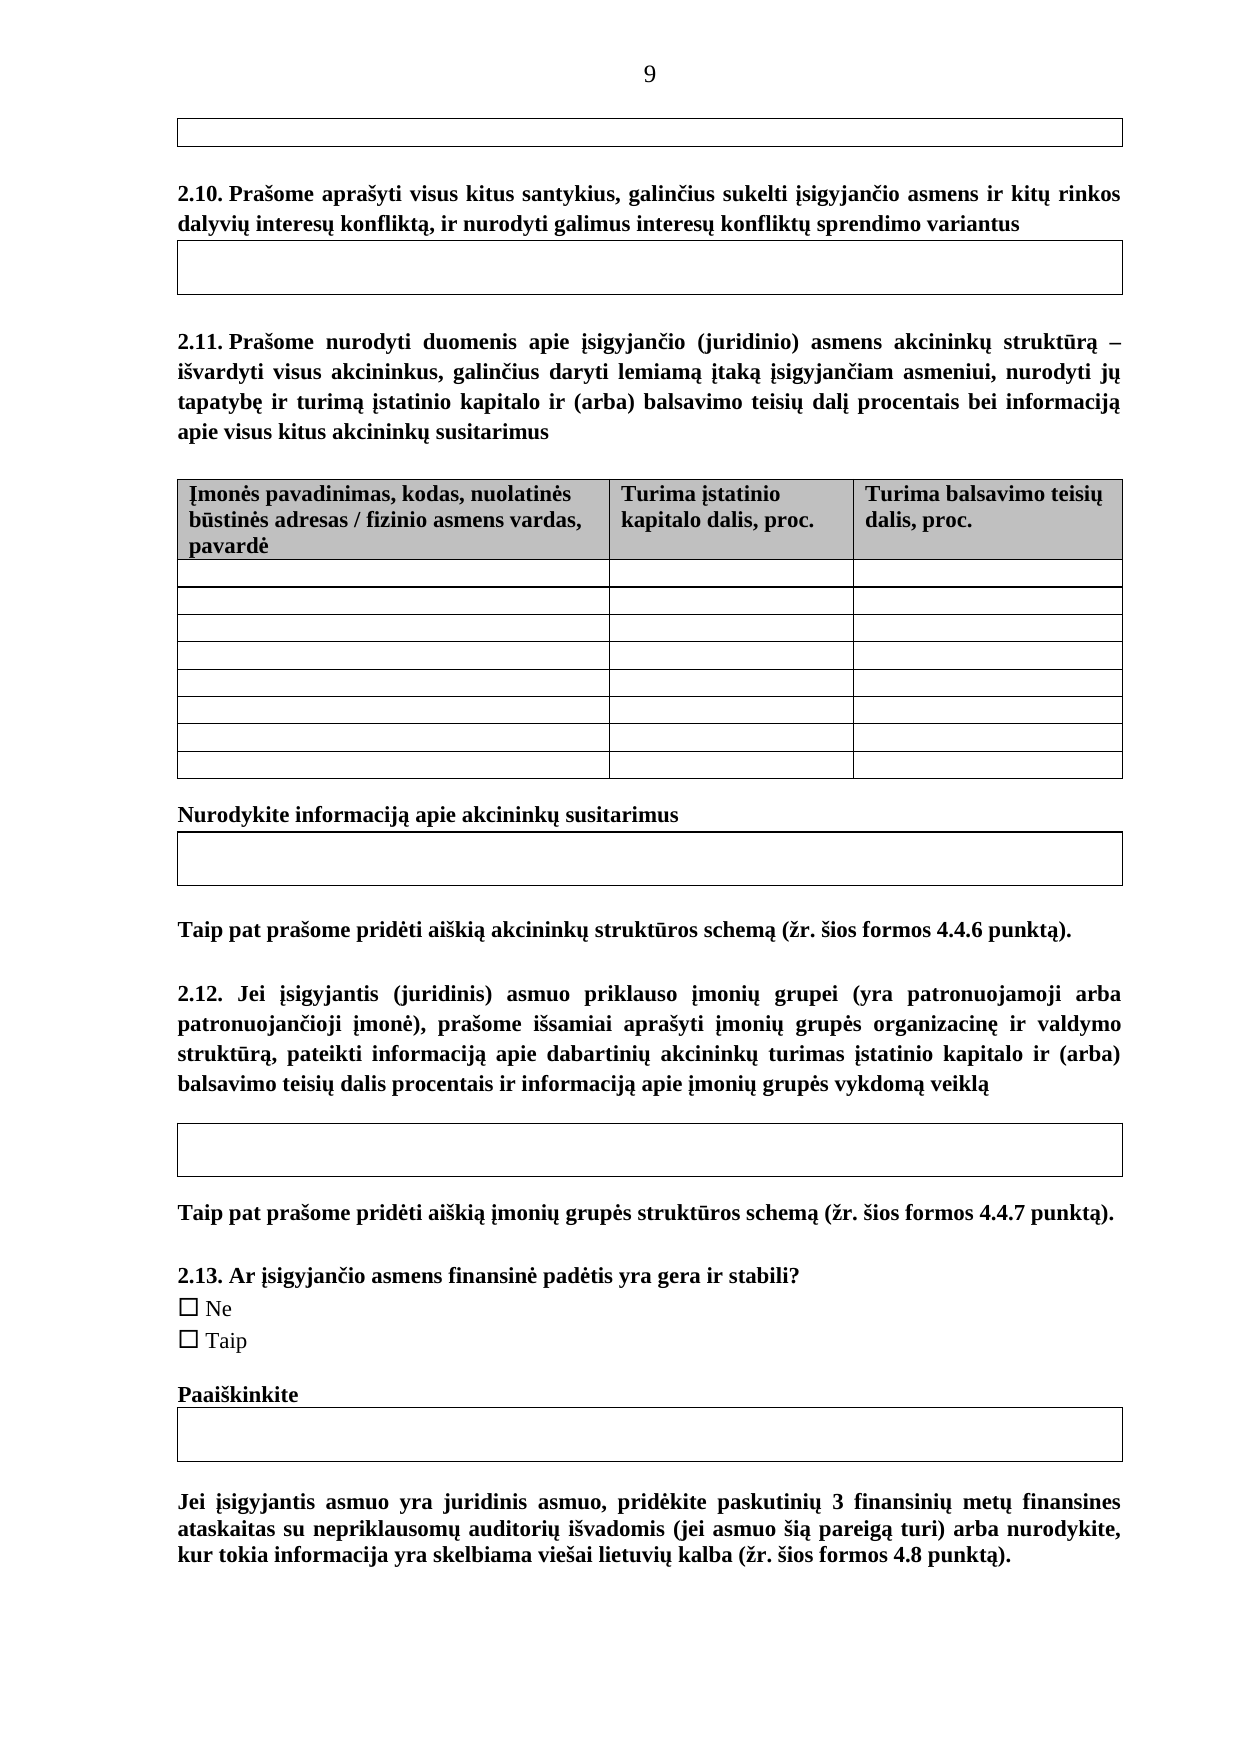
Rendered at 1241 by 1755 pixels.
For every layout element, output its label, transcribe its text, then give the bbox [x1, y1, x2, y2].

text Taip pat prašome pridėti aiškią akcininkų struktūros schemą (žr. šios formos 4.4.6 punktą). [177, 916, 1122, 943]
table_cell [178, 670, 609, 696]
table_cell [178, 588, 609, 614]
table_header Turima įstatinio kapitalo dalis, proc. [610, 480, 853, 559]
table_cell [610, 697, 853, 723]
text Jei įsigyjantis asmuo yra juridinis asmuo, pridėkite paskutinių 3 finansinių metų finansines ataskaitas su nepriklausomų auditorių išvadomis (jei asmuo šią pareigą turi) arba nurodykite, kur tokia informacija yra skelbiama viešai lietuvių kalba (žr. šios formos 4.8 punktą). [177, 1488, 1122, 1567]
table_cell [610, 615, 853, 641]
table_cell [610, 724, 853, 751]
table_cell [854, 642, 1122, 668]
table_header [178, 119, 1122, 146]
table_header Turima balsavimo teisių dalis, proc. [854, 480, 1122, 559]
table_cell [610, 588, 853, 614]
text [] Ne [177, 1293, 1122, 1321]
table_cell [610, 752, 853, 778]
text 2.13. Ar įsigyjančio asmens finansinė padėtis yra gera ir stabili? [177, 1262, 1122, 1289]
text Paaiškinkite [177, 1381, 1122, 1407]
table_header [178, 241, 1122, 294]
table_cell [178, 560, 609, 586]
table_cell [610, 670, 853, 696]
table_cell [854, 697, 1122, 723]
table_cell [610, 642, 853, 668]
text Taip pat prašome pridėti aiškią įmonių grupės struktūros schemą (žr. šios formos 4.4.7 punktą). [177, 1199, 1122, 1226]
text 2.10. Prašome aprašyti visus kitus santykius, galinčius sukelti įsigyjančio asmens ir kitų rinkos dalyvių interesų konfliktą, ir nurodyti galimus interesų konfliktų sprendimo variantus [177, 179, 1122, 236]
table_cell [854, 560, 1122, 586]
table_cell [854, 724, 1122, 751]
table_cell [178, 752, 609, 778]
table_cell [854, 615, 1122, 641]
table_header [178, 1408, 1122, 1461]
table_cell [178, 697, 609, 723]
text [] Taip [177, 1326, 1122, 1354]
table_cell [854, 752, 1122, 778]
table_cell [610, 560, 853, 586]
text 2.12. Jei įsigyjantis (juridinis) asmuo priklauso įmonių grupei (yra patronuojamoji arba patronuojančioji įmonė), prašome išsamiai aprašyti įmonių grupės organizacinę ir valdymo struktūrą, pateikti informaciją apie dabartinių akcininkų turimas įstatinio kapitalo ir (arba) balsavimo teisių dalis procentais ir informaciją apie įmonių grupės vykdomą veiklą [177, 979, 1122, 1097]
text 2.11. Prašome nurodyti duomenis apie įsigyjančio (juridinio) asmens akcininkų struktūrą – išvardyti visus akcininkus, galinčius daryti lemiamą įtaką įsigyjančiam asmeniui, nurodyti jų tapatybę ir turimą įstatinio kapitalo ir (arba) balsavimo teisių dalį procentais bei informaciją apie visus kitus akcininkų susitarimus [177, 328, 1122, 445]
table_header Įmonės pavadinimas, kodas, nuolatinės būstinės adresas / fizinio asmens vardas, pavardė [178, 480, 609, 559]
table_cell [178, 642, 609, 668]
table_cell [178, 724, 609, 751]
table_header [178, 1124, 1122, 1176]
text Nurodykite informaciją apie akcininkų susitarimus [177, 801, 1122, 827]
table_header [178, 833, 1122, 885]
table_cell [854, 588, 1122, 614]
table_cell [178, 615, 609, 641]
table_cell [854, 670, 1122, 696]
